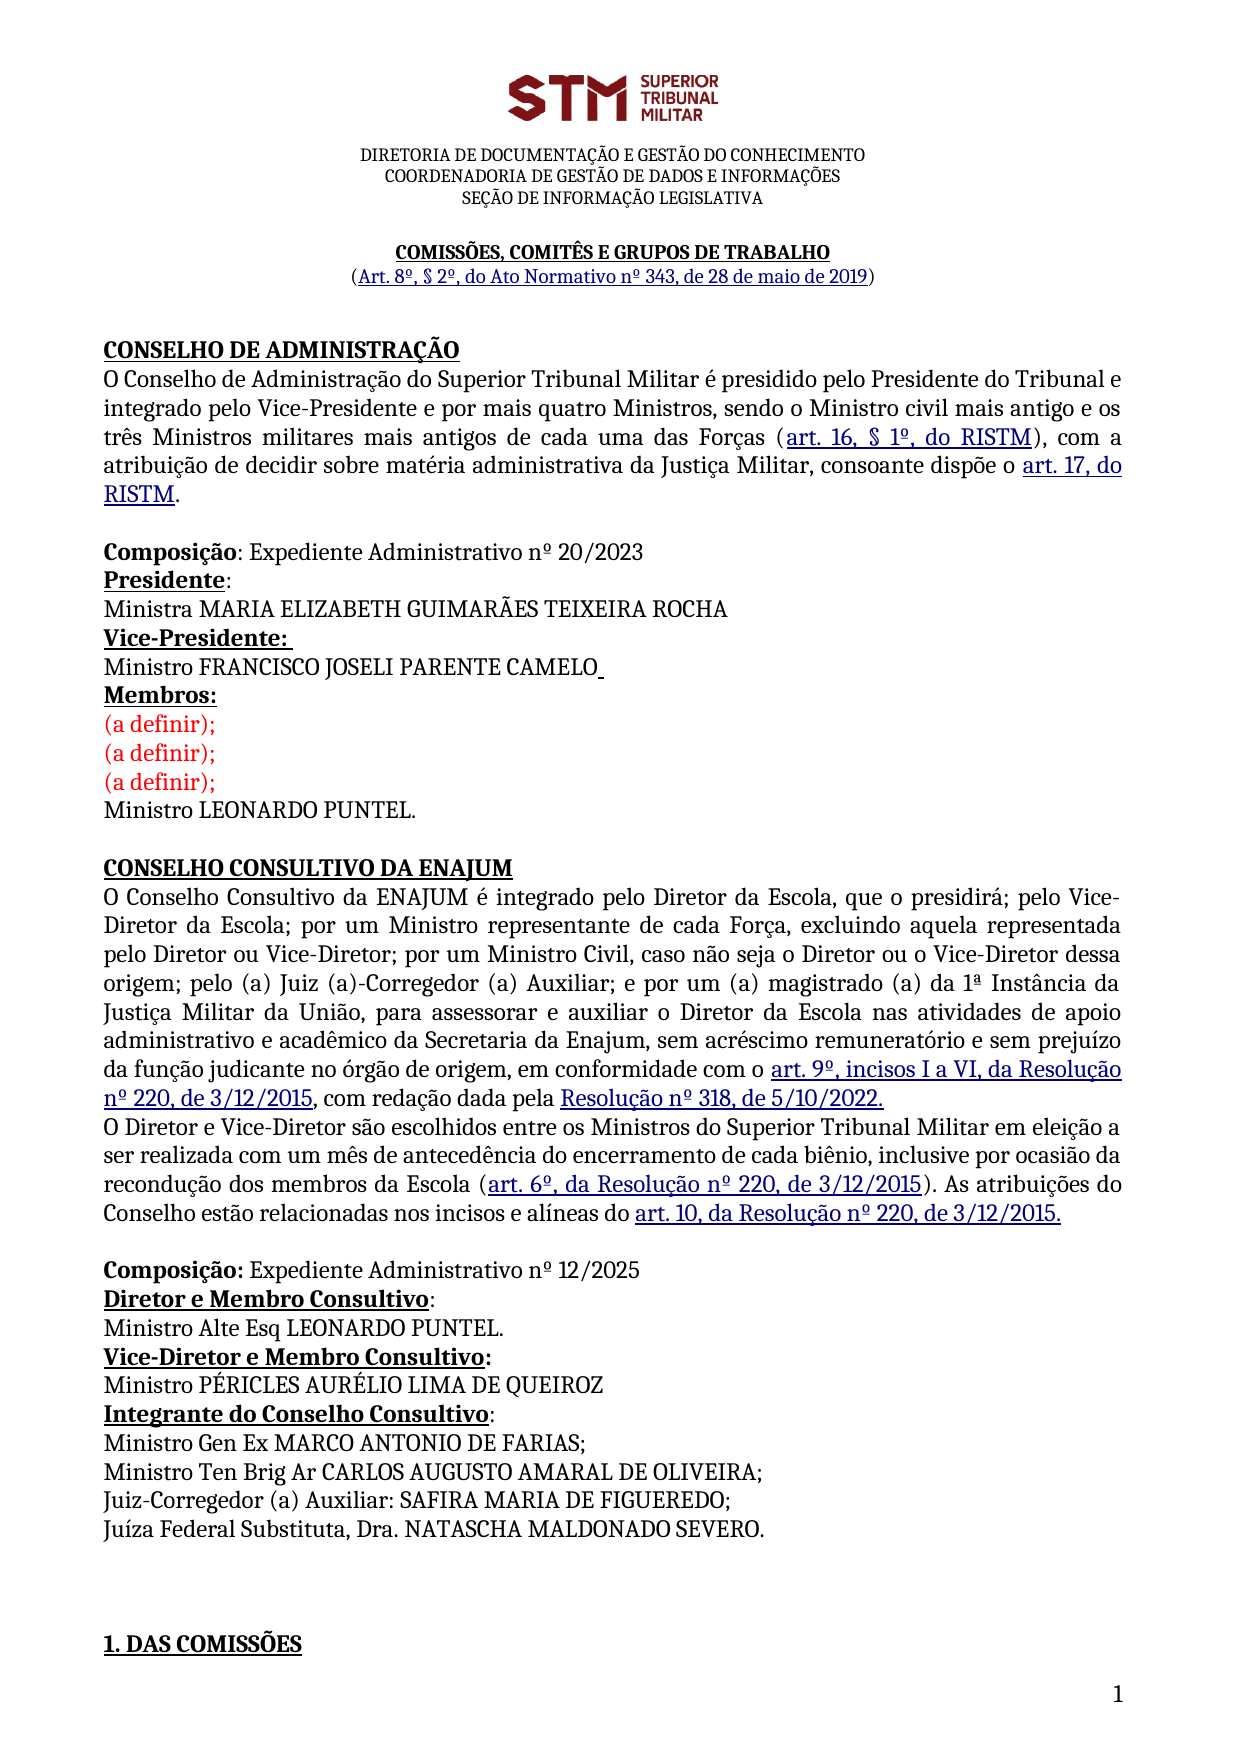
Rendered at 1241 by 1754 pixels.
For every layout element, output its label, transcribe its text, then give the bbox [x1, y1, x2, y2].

text COORDENADORIA DE GESTÃO DE DADOS E INFORMAÇÕES [103, 166, 1122, 187]
text (a definir); [103, 768, 1110, 796]
text O Conselho Consultivo da ENAJUM é integrado pelo Diretor da Escola, que o presidirá; pelo Vice-Diretor da Escola; por um Ministro representante de cada Força, excluindo aquela representada pelo Diretor ou Vice-Diretor; por um Ministro Civil, caso não seja o Diretor ou o Vice-Diretor dessa origem; pelo (a) Juiz (a)-Corregedor (a) Auxiliar; e por um (a) magistrado (a) da 1ª Instância da Justiça Militar da União, para assessorar e auxiliar o Diretor da Escola nas atividades de apoio administrativo e acadêmico da Secretaria da Enajum, sem acréscimo remuneratório e sem prejuízo da função judicante no órgão de origem, em conformidade com o art. 9º, incisos I a VI, da Resolução nº 220, de 3/12/2015, com redação dada pela Resolução nº 318, de 5/10/2022. [103, 883, 1122, 1113]
text Diretor e Membro Consultivo: [103, 1285, 1122, 1314]
text Ministra MARIA ELIZABETH GUIMARÃES TEIXEIRA ROCHA [103, 595, 1122, 624]
text CONSELHO DE ADMINISTRAÇÃO [103, 336, 1122, 365]
text Ministro FRANCISCO JOSELI PARENTE CAMELO [103, 653, 1122, 681]
text Juiz-Corregedor (a) Auxiliar: SAFIRA MARIA DE FIGUEREDO; [103, 1486, 1122, 1515]
text Ministro PÉRICLES AURÉLIO LIMA DE QUEIROZ [103, 1371, 1122, 1400]
text Composição: Expediente Administrativo nº 20/2023 [103, 538, 1122, 566]
text 1. DAS COMISSÕES [103, 1630, 1122, 1659]
text Composição: Expediente Administrativo nº 12/2025 [103, 1256, 1122, 1285]
text Ministro Ten Brig Ar CARLOS AUGUSTO AMARAL DE OLIVEIRA; [103, 1458, 1122, 1486]
text Ministro Gen Ex MARCO ANTONIO DE FARIAS; [103, 1429, 1122, 1458]
text Presidente: [103, 566, 1122, 595]
text SEÇÃO DE INFORMAÇÃO LEGISLATIVA [103, 187, 1122, 209]
text Ministro LEONARDO PUNTEL. [103, 796, 1110, 825]
text Integrante do Conselho Consultivo: [103, 1400, 1122, 1429]
text (a definir); [103, 739, 1110, 768]
text O Conselho de Administração do Superior Tribunal Militar é presidido pelo Presidente do Tribunal e integrado pelo Vice-Presidente e por mais quatro Ministros, sendo o Ministro civil mais antigo e os três Ministros militares mais antigos de cada uma das Forças (art. 16, § 1º, do RISTM), com a atribuição de decidir sobre matéria administrativa da Justiça Militar, consoante dispõe o art. 17, do RISTM. [103, 365, 1122, 509]
text Ministro Alte Esq LEONARDO PUNTEL. [103, 1314, 1122, 1343]
text (Art. 8º, § 2º, do Ato Normativo nº 343, de 28 de maio de 2019) [103, 264, 1122, 288]
text Vice-Diretor e Membro Consultivo: [103, 1343, 1122, 1371]
text Membros: [103, 681, 1122, 710]
text O Diretor e Vice-Diretor são escolhidos entre os Ministros do Superior Tribunal Militar em eleição a ser realizada com um mês de antecedência do encerramento de cada biênio, inclusive por ocasião da recondução dos membros da Escola (art. 6º, da Resolução nº 220, de 3/12/2015). As atribuições do Conselho estão relacionadas nos incisos e alíneas do art. 10, da Resolução nº 220, de 3/12/2015. [103, 1113, 1122, 1228]
text Vice-Presidente: [103, 624, 1122, 653]
text COMISSÕES, COMITÊS E GRUPOS DE TRABALHO [103, 241, 1122, 264]
text CONSELHO CONSULTIVO DA ENAJUM [103, 854, 1122, 883]
text DIRETORIA DE DOCUMENTAÇÃO E GESTÃO DO CONHECIMENTO [103, 144, 1122, 166]
text (a definir); [103, 710, 1110, 739]
text Juíza Federal Substituta, Dra. NATASCHA MALDONADO SEVERO. [103, 1515, 1122, 1544]
